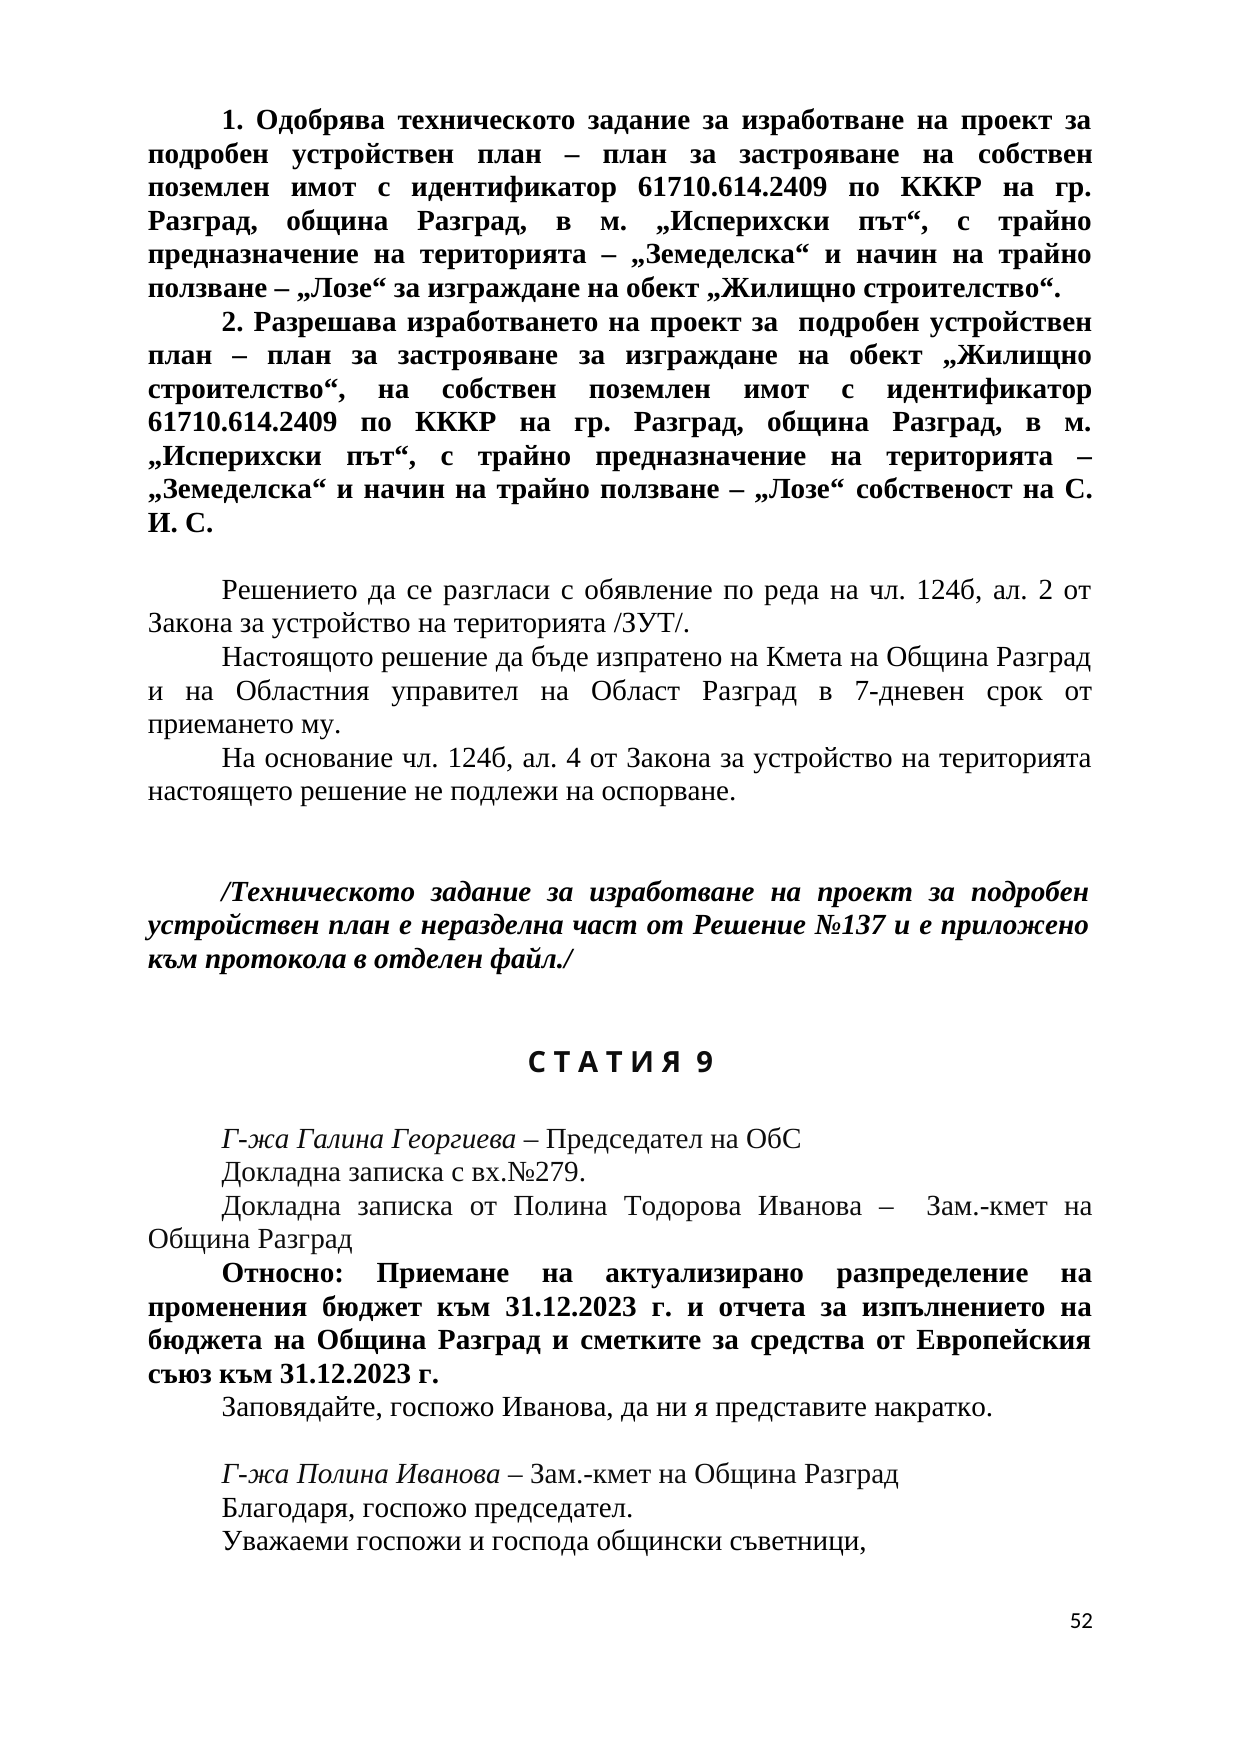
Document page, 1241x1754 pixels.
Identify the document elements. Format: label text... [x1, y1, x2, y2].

text Г-жа Полина Иванова – Зам.-кмет на Община Разград [148, 1456, 1093, 1490]
text /Техническото задание за изработване на проект за подробен устройствен план е неразделна част от Решение №137 и е приложено към протокола в отделен файл./ [148, 874, 1093, 974]
text Докладна записка от Полина Тодорова Иванова – Зам.-кмет на Община Разград [148, 1188, 1093, 1255]
text Относно: Приемане на актуализирано разпределение на променения бюджет към 31.12.2023 г. и отчета за изпълнението на бюджета на Община Разград и сметките за средства от Европейския съюз към 31.12.2023 г. [148, 1255, 1093, 1389]
text 2. Разрешава изработването на проект за подробен устройствен план – план за застрояване за изграждане на обект „Жилищно строителство“, на собствен поземлен имот с идентификатор 61710.614.2409 по КККР на гр. Разград, община Разград, в м. „Исперихски път“, с трайно предназначение на територията – „Земеделска“ и начин на трайно ползване – „Лозе“ собственост на С. И. С. [148, 304, 1093, 538]
text Докладна записка с вх.№279. [148, 1154, 1093, 1188]
text Решението да се разгласи с обявление по реда на чл. 124б, ал. 2 от Закона за устройство на територията /ЗУТ/. [148, 572, 1093, 639]
text Настоящото решение да бъде изпратено на Кмета на Община Разград и на Областния управител на Област Разград в 7-дневен срок от приемането му. [148, 639, 1093, 740]
text Заповядайте, госпожо Иванова, да ни я представите накратко. [148, 1389, 1093, 1423]
text 1. Одобрява техническото задание за изработване на проект за подробен устройствен план – план за застрояване на собствен поземлен имот с идентификатор 61710.614.2409 по КККР на гр. Разград, община Разград, в м. „Исперихски път“, с трайно предназначение на територията – „Земеделска“ и начин на трайно ползване – „Лозе“ за изграждане на обект „Жилищно строителство“. [148, 102, 1093, 304]
text Благодаря, госпожо председател. [148, 1490, 1093, 1523]
text На основание чл. 124б, ал. 4 от Закона за устройство на територията настоящето решение не подлежи на оспорване. [148, 740, 1093, 807]
text С Т А Т И Я 9 [148, 1042, 1093, 1081]
text Уважаеми госпожи и господа общински съветници, [148, 1523, 1093, 1557]
text Г-жа Галина Георгиева – Председател на ОбС [148, 1121, 1093, 1154]
